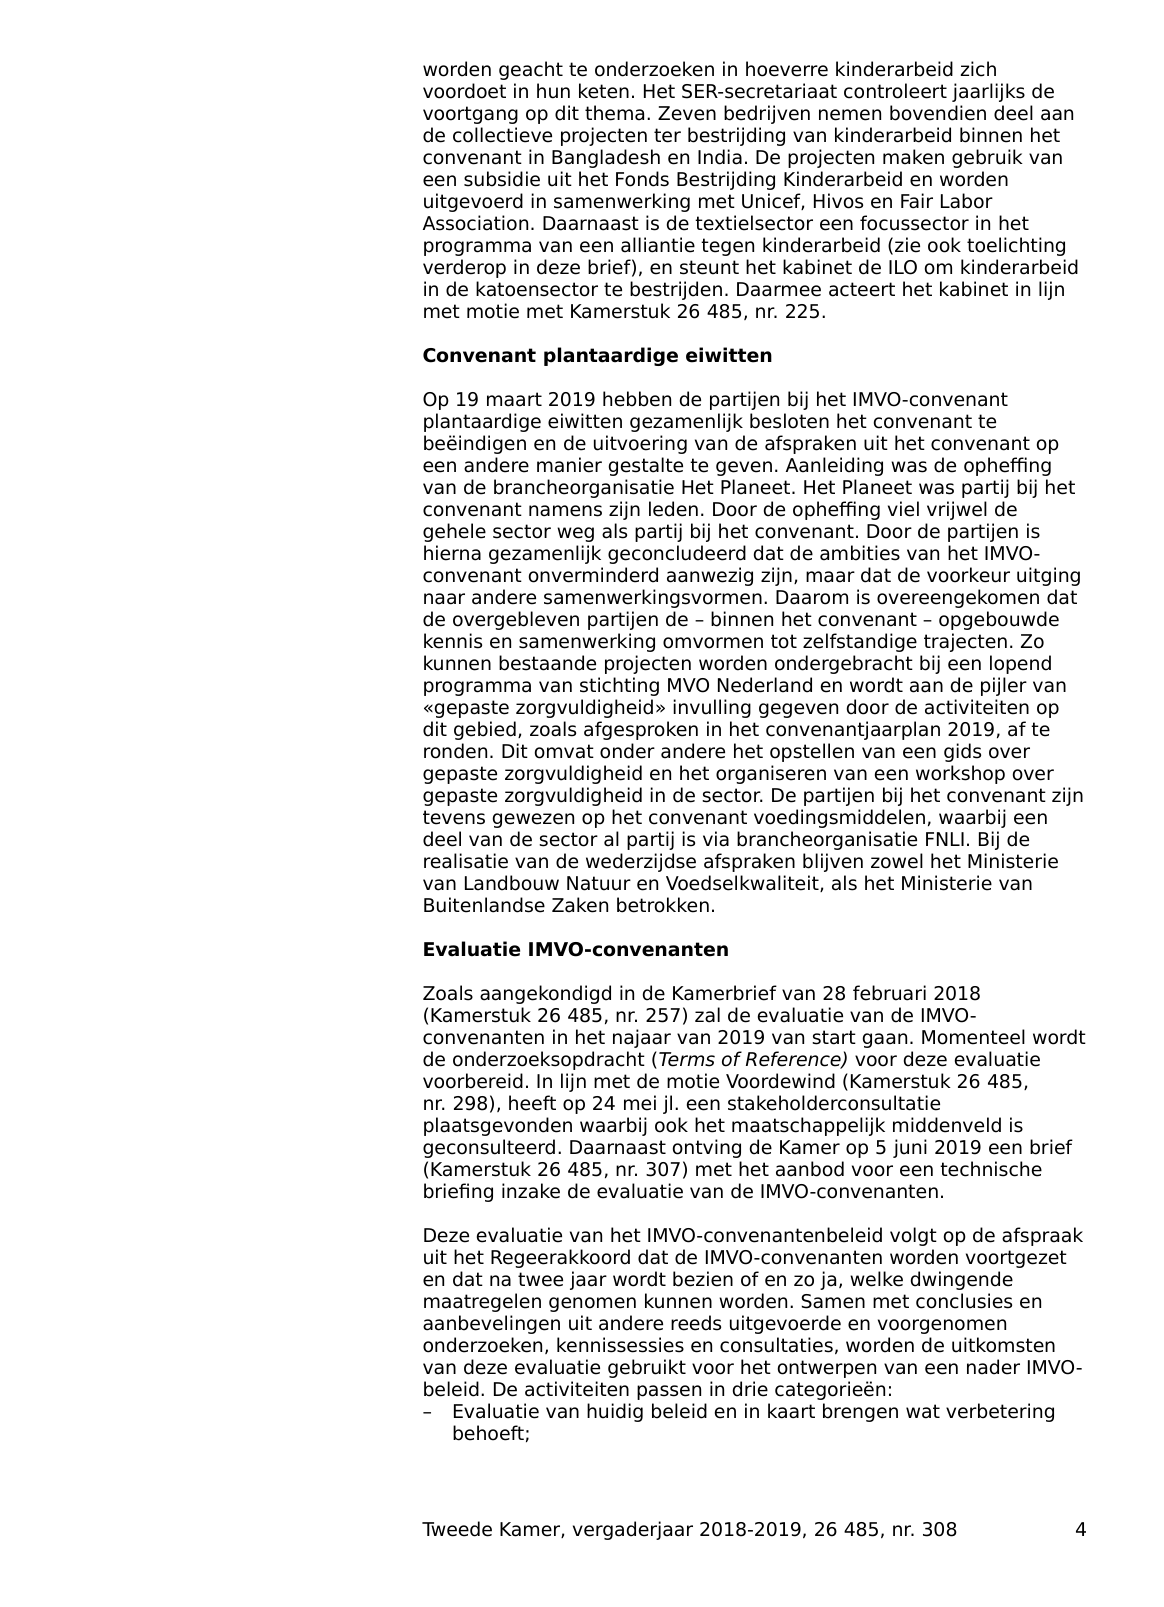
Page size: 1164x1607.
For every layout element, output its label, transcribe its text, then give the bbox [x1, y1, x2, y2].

subtitle Evaluatie IMVO-convenanten [422, 939, 1087, 961]
text Zoals aangekondigd in de Kamerbrief van 28 februari 2018 (Kamerstuk 26 485, nr. 257) zal de evaluatie van de IMVO-convenanten in het najaar van 2019 van start gaan. Momenteel wordt de onderzoeksopdracht (Terms of Reference) voor deze evaluatie voorbereid. In lijn met de motie Voordewind (Kamerstuk 26 485, nr. 298), heeft op 24 mei jl. een stakeholderconsultatie plaatsgevonden waarbij ook het maatschappelijk middenveld is geconsulteerd. Daarnaast ontving de Kamer op 5 juni 2019 een brief (Kamerstuk 26 485, nr. 307) met het aanbod voor een technische briefing inzake de evaluatie van de IMVO-convenanten. [422, 983, 1087, 1203]
text Op 19 maart 2019 hebben de partijen bij het IMVO-convenant plantaardige eiwitten gezamenlijk besloten het convenant te beëindigen en de uitvoering van de afspraken uit het convenant op een andere manier gestalte te geven. Aanleiding was de opheffing van de brancheorganisatie Het Planeet. Het Planeet was partij bij het convenant namens zijn leden. Door de opheffing viel vrijwel de gehele sector weg als partij bij het convenant. Door de partijen is hierna gezamenlijk geconcludeerd dat de ambities van het IMVO-convenant onverminderd aanwezig zijn, maar dat de voorkeur uitging naar andere samenwerkingsvormen. Daarom is overeengekomen dat de overgebleven partijen de – binnen het convenant – opgebouwde kennis en samenwerking omvormen tot zelfstandige trajecten. Zo kunnen bestaande projecten worden ondergebracht bij een lopend programma van stichting MVO Nederland en wordt aan de pijler van «gepaste zorgvuldigheid» invulling gegeven door de activiteiten op dit gebied, zoals afgesproken in het convenantjaarplan 2019, af te ronden. Dit omvat onder andere het opstellen van een gids over gepaste zorgvuldigheid en het organiseren van een workshop over gepaste zorgvuldigheid in de sector. De partijen bij het convenant zijn tevens gewezen op het convenant voedingsmiddelen, waarbij een deel van de sector al partij is via brancheorganisatie FNLI. Bij de realisatie van de wederzijdse afspraken blijven zowel het Ministerie van Landbouw Natuur en Voedselkwaliteit, als het Ministerie van Buitenlandse Zaken betrokken. [422, 389, 1087, 917]
text Deze evaluatie van het IMVO-convenantenbeleid volgt op de afspraak uit het Regeerakkoord dat de IMVO-convenanten worden voortgezet en dat na twee jaar wordt bezien of en zo ja, welke dwingende maatregelen genomen kunnen worden. Samen met conclusies en aanbevelingen uit andere reeds uitgevoerde en voorgenomen onderzoeken, kennissessies en consultaties, worden de uitkomsten van deze evaluatie gebruikt voor het ontwerpen van een nader IMVO-beleid. De activiteiten passen in drie categorieën: [422, 1225, 1087, 1401]
subtitle Convenant plantaardige eiwitten [422, 345, 1087, 367]
text – Evaluatie van huidig beleid en in kaart brengen wat verbetering behoeft; [422, 1401, 1087, 1445]
text worden geacht te onderzoeken in hoeverre kinderarbeid zich voordoet in hun keten. Het SER-secretariaat controleert jaarlijks de voortgang op dit thema. Zeven bedrijven nemen bovendien deel aan de collectieve projecten ter bestrijding van kinderarbeid binnen het convenant in Bangladesh en India. De projecten maken gebruik van een subsidie uit het Fonds Bestrijding Kinderarbeid en worden uitgevoerd in samenwerking met Unicef, Hivos en Fair Labor Association. Daarnaast is de textielsector een focussector in het programma van een alliantie tegen kinderarbeid (zie ook toelichting verderop in deze brief), en steunt het kabinet de ILO om kinderarbeid in de katoensector te bestrijden. Daarmee acteert het kabinet in lijn met motie met Kamerstuk 26 485, nr. 225. [422, 59, 1087, 323]
